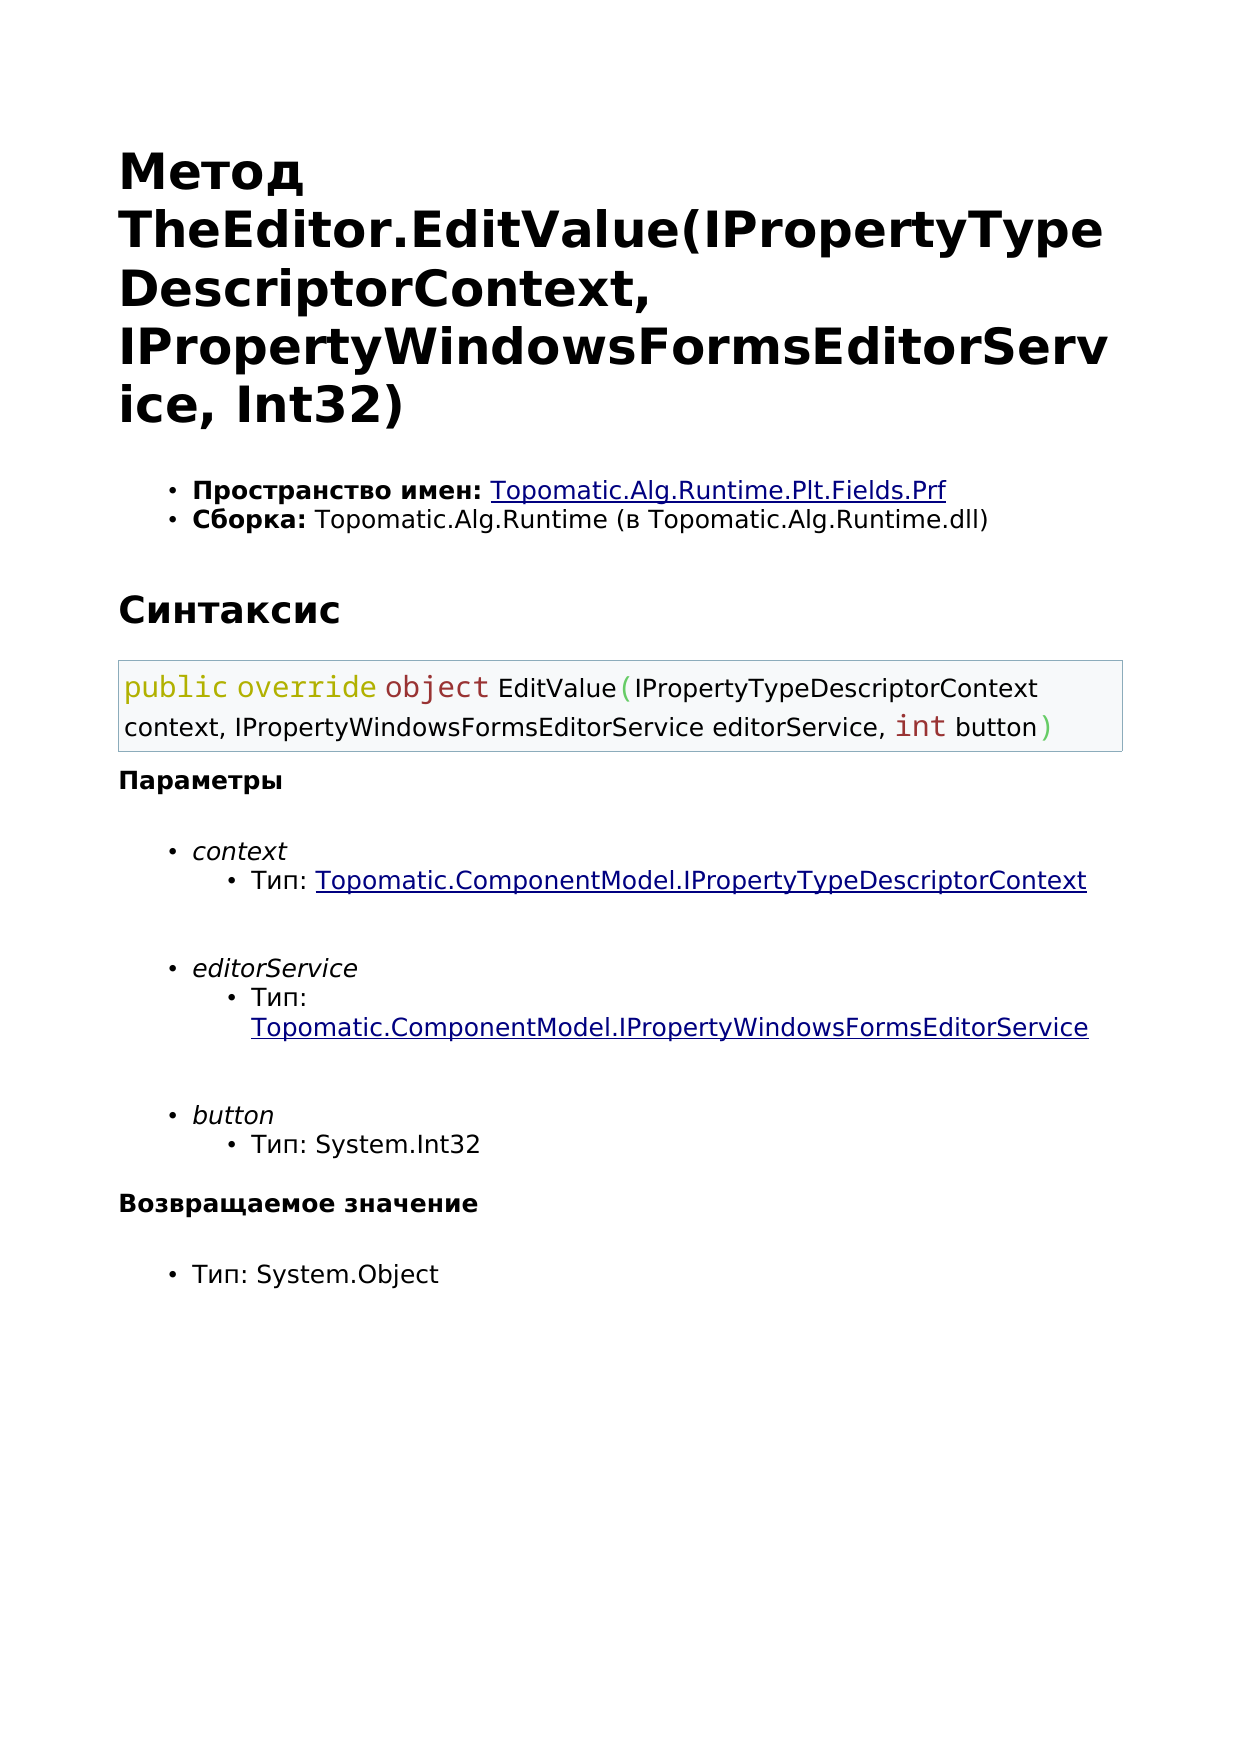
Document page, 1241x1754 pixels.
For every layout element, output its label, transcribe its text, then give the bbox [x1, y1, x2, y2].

list Тип: Topomatic.ComponentModel.IPropertyWindowsFormsEditorService [236, 984, 1122, 1042]
list button [177, 1101, 1122, 1130]
list Тип: System.Int32 [236, 1130, 1122, 1159]
subtitle Синтаксис [118, 589, 1122, 633]
table_header public override object EditValue(IPropertyTypeDescriptorContext context, IPropertyWindowsFormsEditorService editorService, int button) [119, 661, 1122, 751]
text Параметры [118, 766, 1122, 795]
list Тип: System.Object [177, 1260, 1122, 1289]
list editorService [177, 954, 1122, 984]
list Тип: Topomatic.ComponentModel.IPropertyTypeDescriptorContext [236, 866, 1122, 896]
list context [177, 837, 1122, 866]
list Пространство имен: Topomatic.Alg.Runtime.Plt.Fields.Prf [177, 476, 1122, 505]
subtitle Метод TheEditor.EditValue(IPropertyTypeDescriptorContext, IPropertyWindowsFormsEditorService, Int32) [118, 143, 1122, 434]
list Сборка: Topomatic.Alg.Runtime (в Topomatic.Alg.Runtime.dll) [177, 505, 1122, 534]
text Возвращаемое значение [118, 1189, 1122, 1218]
